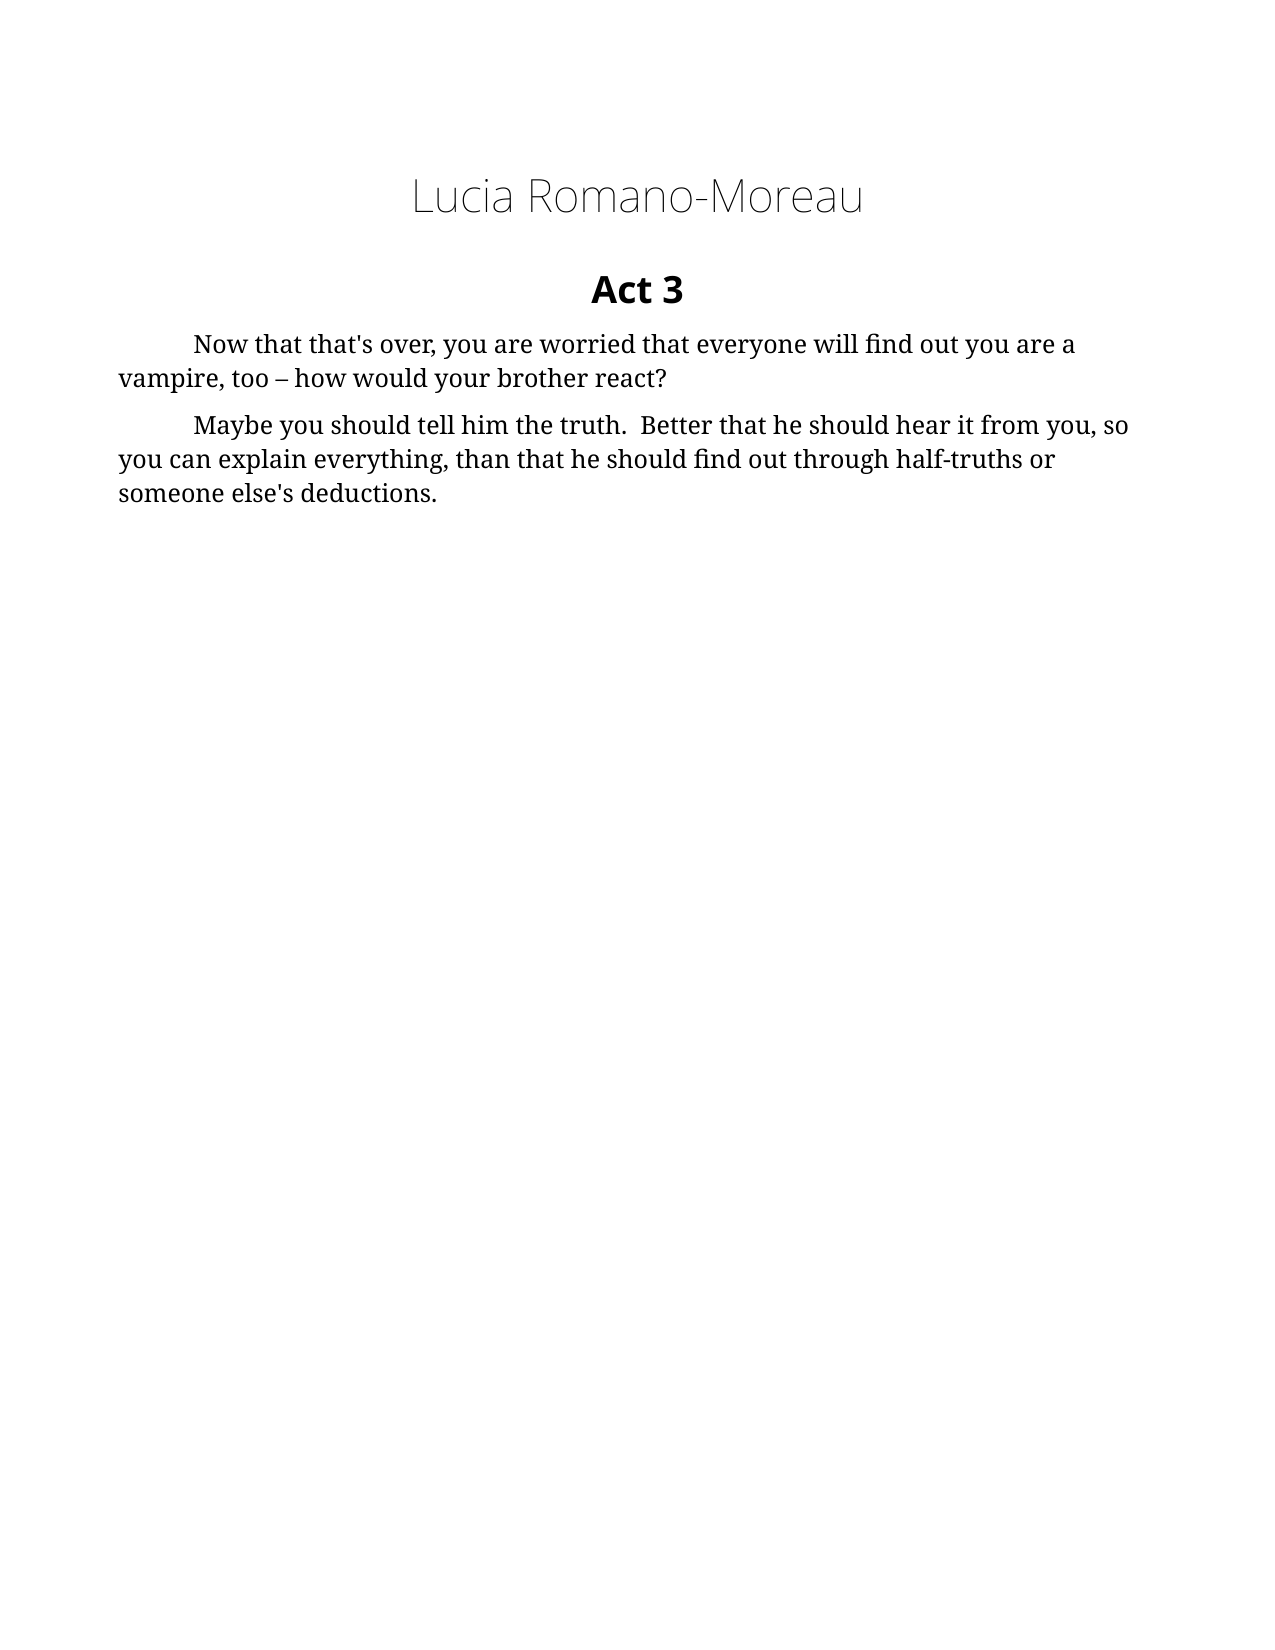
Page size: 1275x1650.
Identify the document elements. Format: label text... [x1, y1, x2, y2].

text Maybe you should tell him the truth. Better that he should hear it from you, so you can explain everything, than that he should find out through half-truths or someone else's deductions. [118, 408, 1157, 510]
subtitle Act 3 [118, 263, 1157, 314]
subtitle Lucia Romano-Moreau [118, 163, 1157, 226]
text Now that that's over, you are worried that everyone will find out you are a vampire, too – how would your brother react? [118, 327, 1157, 395]
